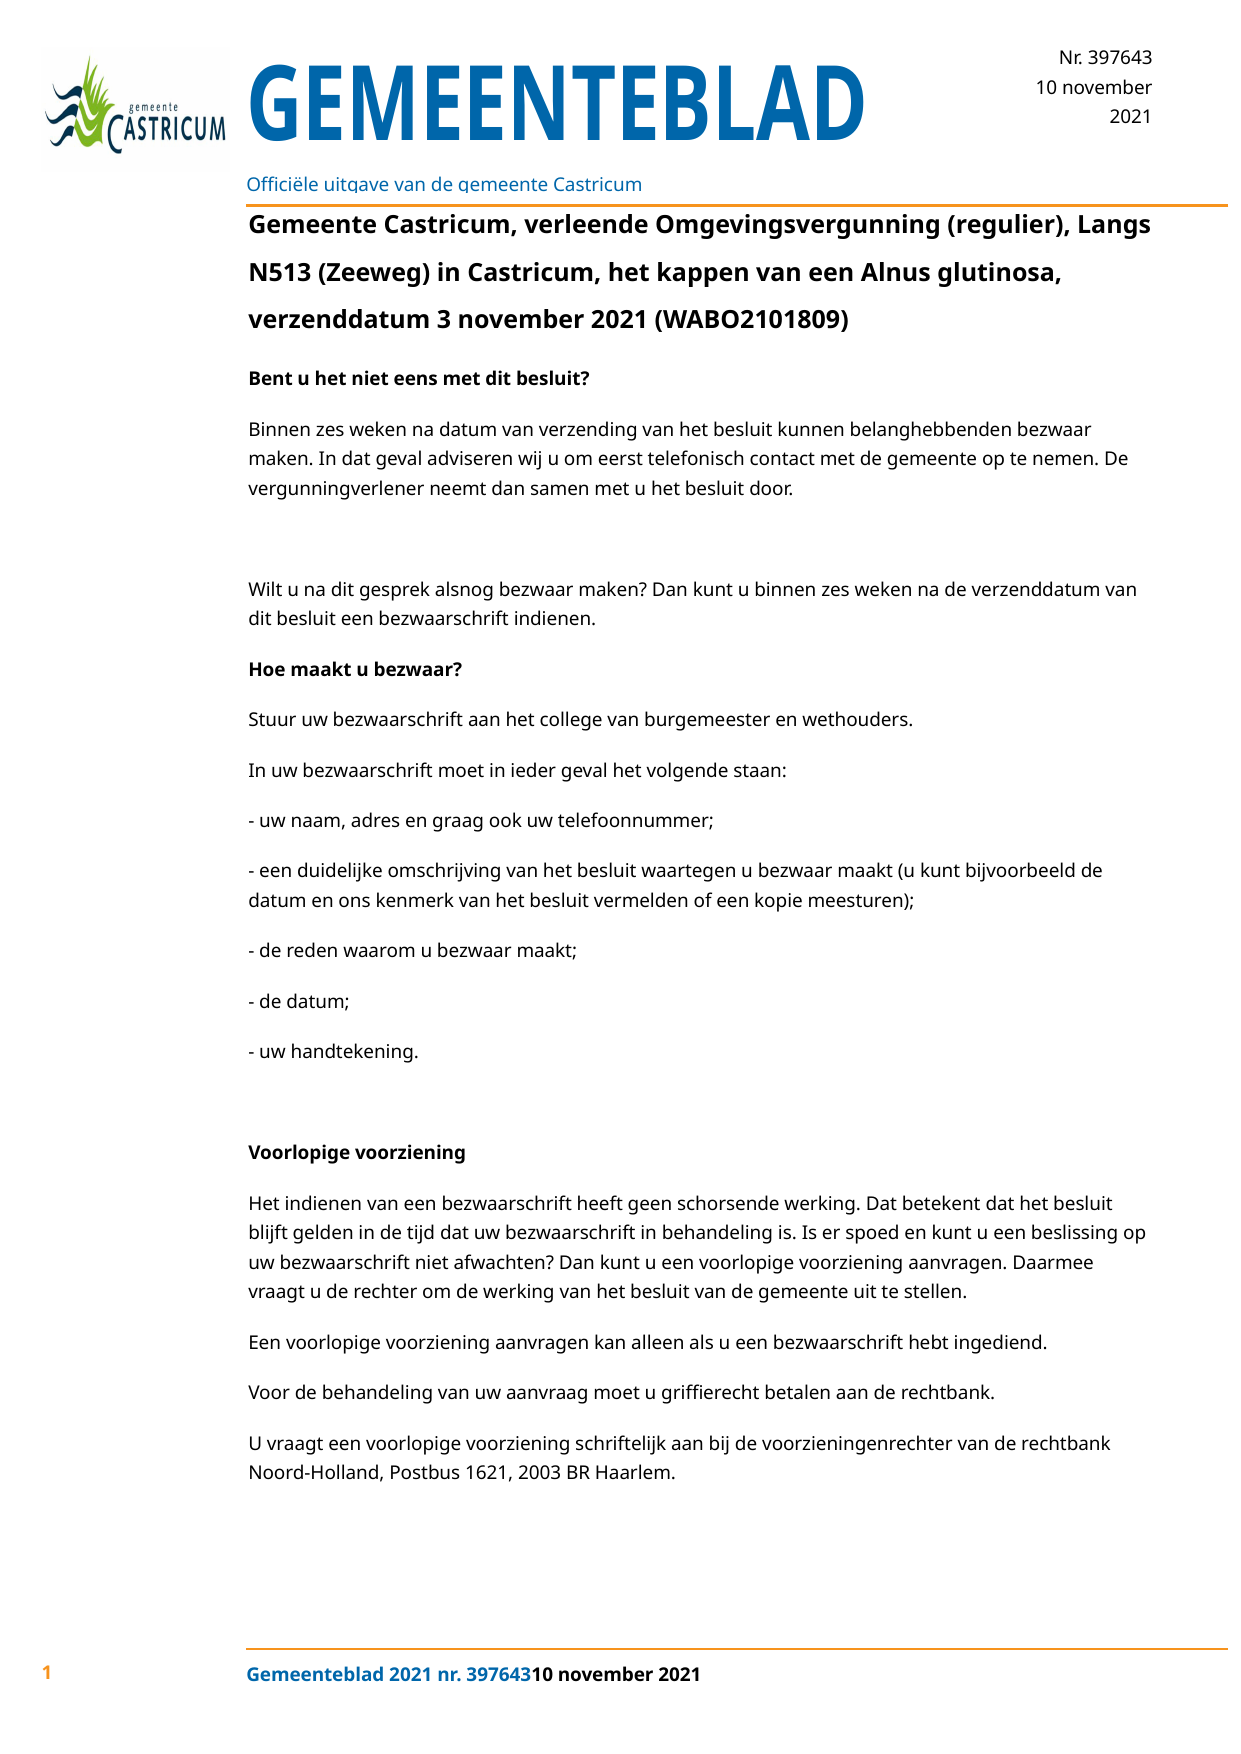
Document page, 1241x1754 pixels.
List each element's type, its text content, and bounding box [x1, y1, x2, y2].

text - de reden waarom u bezwaar maakt; [248, 938, 1152, 963]
text Binnen zes weken na datum van verzending van het besluit kunnen belanghebbenden bezwaar maken. In dat geval adviseren wij u om eerst telefonisch contact met de gemeente op te nemen. De vergunningverlener neemt dan samen met u het besluit door. [248, 416, 1152, 501]
picture [41, 47, 231, 172]
text - uw handtekening. [248, 1038, 1152, 1064]
text Voor de behandeling van uw aanvraag moet u griffierecht betalen aan de rechtbank. [248, 1379, 1152, 1405]
text Een voorlopige voorziening aanvragen kan alleen als u een bezwaarschrift hebt ingediend. [248, 1329, 1152, 1354]
text Gemeente Castricum, verleende Omgevingsvergunning (regulier), Langs N513 (Zeeweg) in Castricum, het kappen van een Alnus glutinosa, verzenddatum 3 november 2021 (WABO2101809) [248, 207, 1152, 336]
text Hoe maakt u bezwaar? [248, 656, 1152, 682]
text Bent u het niet eens met dit besluit? [248, 366, 1152, 391]
text In uw bezwaarschrift moet in ieder geval het volgende staan: [248, 757, 1152, 782]
text Stuur uw bezwaarschrift aan het college van burgemeester en wethouders. [248, 706, 1152, 732]
text Voorlopige voorziening [248, 1139, 1152, 1165]
text - een duidelijke omschrijving van het besluit waartegen u bezwaar maakt (u kunt bijvoorbeeld de datum en ons kenmerk van het besluit vermelden of een kopie meesturen); [248, 858, 1152, 913]
text - uw naam, adres en graag ook uw telefoonnummer; [248, 807, 1152, 833]
text Wilt u na dit gesprek alsnog bezwaar maken? Dan kunt u binnen zes weken na de verzenddatum van dit besluit een bezwaarschrift indienen. [248, 576, 1152, 631]
text Het indienen van een bezwaarschrift heeft geen schorsende werking. Dat betekent dat het besluit blijft gelden in de tijd dat uw bezwaarschrift in behandeling is. Is er spoed en kunt u een beslissing op uw bezwaarschrift niet afwachten? Dan kunt u een voorlopige voorziening aanvragen. Daarmee vraagt u de rechter om de werking van het besluit van de gemeente uit te stellen. [248, 1190, 1152, 1304]
text - de datum; [248, 988, 1152, 1014]
text U vraagt een voorlopige voorziening schriftelijk aan bij de voorzieningenrechter van de rechtbank Noord-Holland, Postbus 1621, 2003 BR Haarlem. [248, 1430, 1152, 1485]
